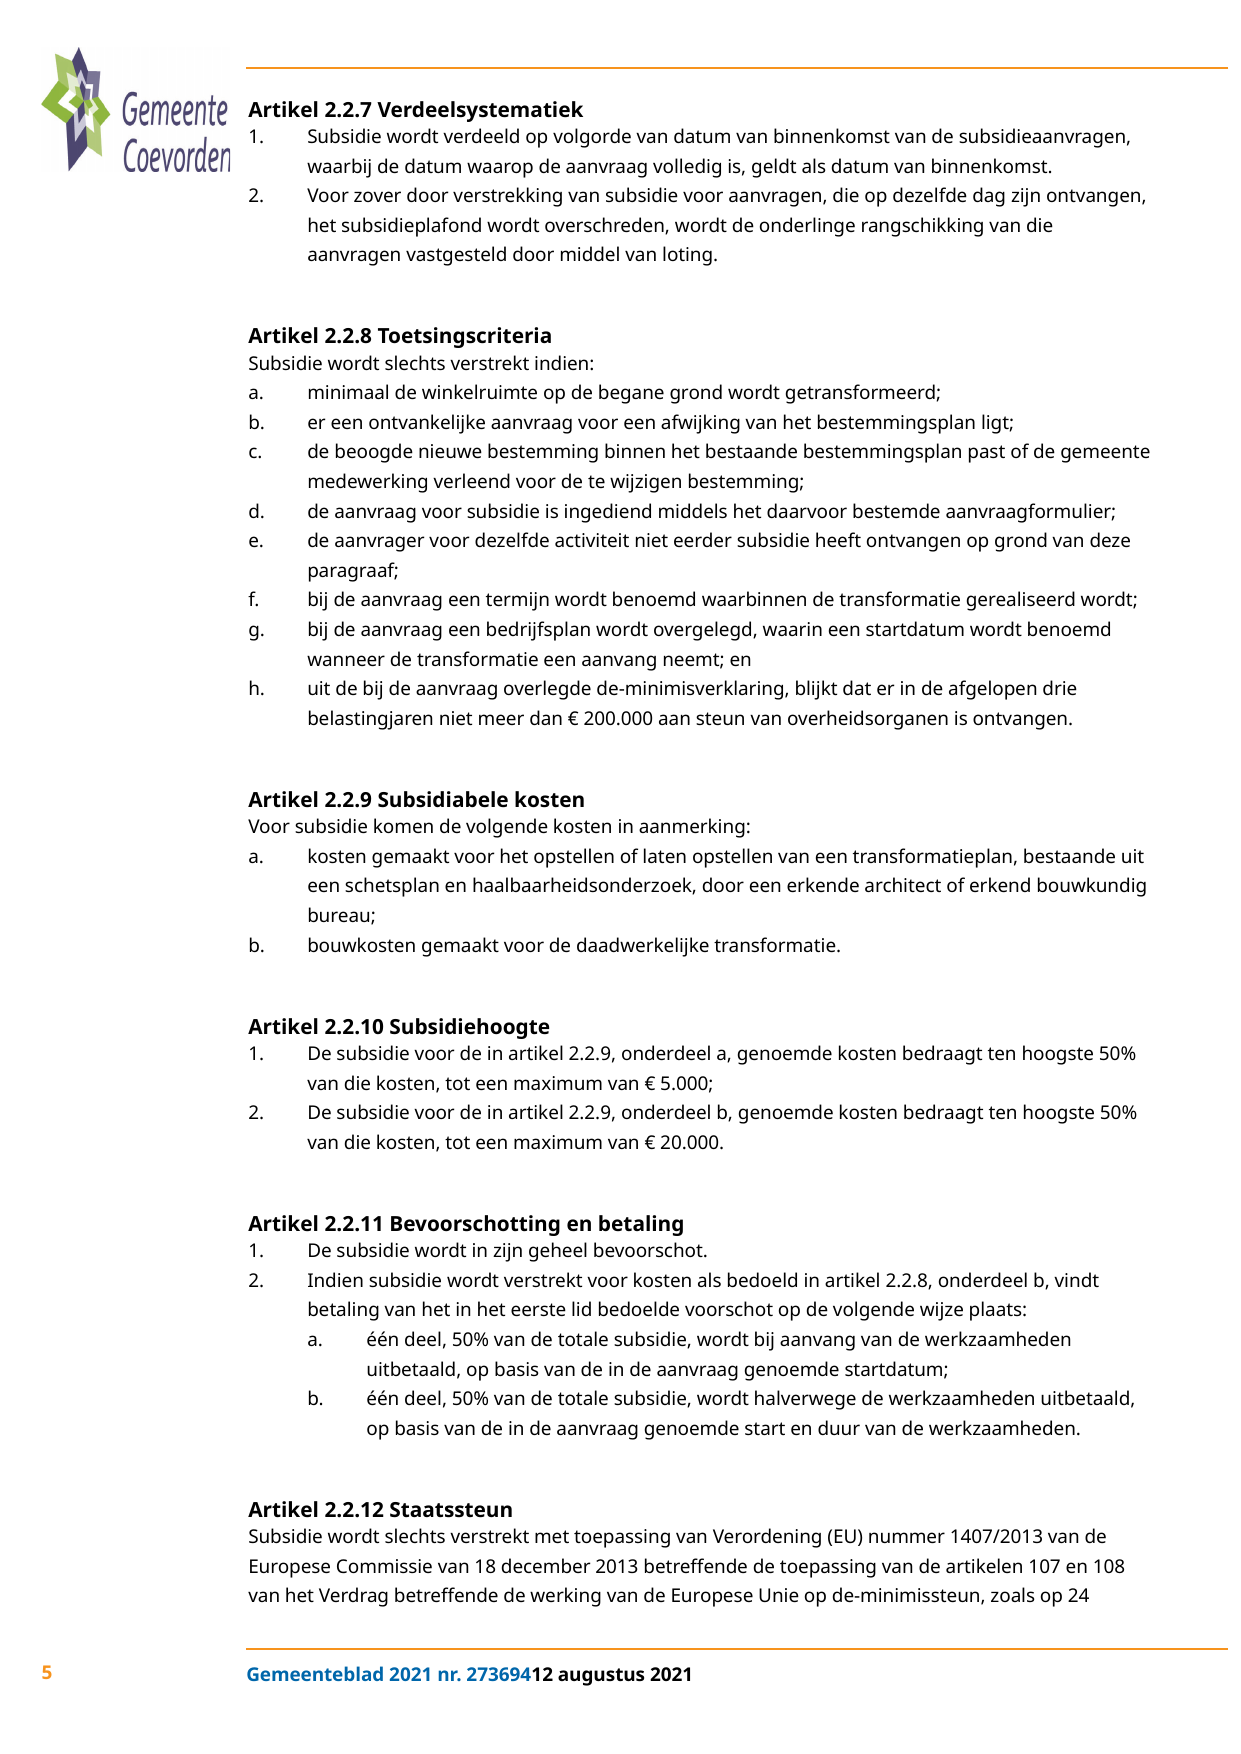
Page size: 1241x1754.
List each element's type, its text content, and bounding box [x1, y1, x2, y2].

text Subsidie wordt slechts verstrekt indien: [248, 350, 1152, 376]
text Artikel 2.2.7 Verdeelsystematiek [248, 95, 1152, 123]
text Artikel 2.2.9 Subsidiabele kosten [248, 785, 1152, 813]
list uit de bij de aanvraag overlegde de-minimisverklaring, blijkt dat er in de afgelopen drie belastingjaren niet meer dan € 200.000 aan steun van overheidsorganen is ontvangen. [248, 675, 1152, 731]
list de aanvrager voor dezelfde activiteit niet eerder subsidie heeft ontvangen op grond van deze paragraaf; [248, 527, 1152, 583]
list De subsidie voor de in artikel 2.2.9, onderdeel b, genoemde kosten bedraagt ten hoogste 50% van die kosten, tot een maximum van € 20.000. [248, 1099, 1152, 1155]
list De subsidie wordt in zijn geheel bevoorschot. [248, 1237, 1152, 1263]
list één deel, 50% van de totale subsidie, wordt halverwege de werkzaamheden uitbetaald, op basis van de in de aanvraag genoemde start en duur van de werkzaamheden. [307, 1385, 1152, 1441]
text Artikel 2.2.12 Staatssteun [248, 1495, 1152, 1523]
list bij de aanvraag een bedrijfsplan wordt overgelegd, waarin een startdatum wordt benoemd wanneer de transformatie een aanvang neemt; en [248, 616, 1152, 672]
list De subsidie voor de in artikel 2.2.9, onderdeel a, genoemde kosten bedraagt ten hoogste 50% van die kosten, tot een maximum van € 5.000; [248, 1040, 1152, 1096]
text Subsidie wordt slechts verstrekt met toepassing van Verordening (EU) nummer 1407/2013 van de Europese Commissie van 18 december 2013 betreffende de toepassing van de artikelen 107 en 108 van het Verdrag betreffende de werking van de Europese Unie op de-minimissteun, zoals op 24 [248, 1523, 1152, 1608]
text Artikel 2.2.11 Bevoorschotting en betaling [248, 1209, 1152, 1237]
list de beoogde nieuwe bestemming binnen het bestaande bestemmingsplan past of de gemeente medewerking verleend voor de te wijzigen bestemming; [248, 439, 1152, 494]
picture [41, 47, 231, 172]
text Artikel 2.2.8 Toetsingscriteria [248, 322, 1152, 350]
list de aanvraag voor subsidie is ingediend middels het daarvoor bestemde aanvraagformulier; [248, 498, 1152, 524]
list Subsidie wordt verdeeld op volgorde van datum van binnenkomst van de subsidieaanvragen, waarbij de datum waarop de aanvraag volledig is, geldt als datum van binnenkomst. [248, 123, 1152, 178]
list minimaal de winkelruimte op de begane grond wordt getransformeerd; [248, 379, 1152, 405]
list er een ontvankelijke aanvraag voor een afwijking van het bestemmingsplan ligt; [248, 409, 1152, 435]
list bij de aanvraag een termijn wordt benoemd waarbinnen de transformatie gerealiseerd wordt; [248, 587, 1152, 612]
text Artikel 2.2.10 Subsidiehoogte [248, 1012, 1152, 1040]
list één deel, 50% van de totale subsidie, wordt bij aanvang van de werkzaamheden uitbetaald, op basis van de in de aanvraag genoemde startdatum; [307, 1326, 1152, 1381]
list Voor zover door verstrekking van subsidie voor aanvragen, die op dezelfde dag zijn ontvangen, het subsidieplafond wordt overschreden, wordt de onderlinge rangschikking van die aanvragen vastgesteld door middel van loting. [248, 182, 1152, 267]
text Voor subsidie komen de volgende kosten in aanmerking: [248, 813, 1152, 839]
list bouwkosten gemaakt voor de daadwerkelijke transformatie. [248, 932, 1152, 957]
list Indien subsidie wordt verstrekt voor kosten als bedoeld in artikel 2.2.8, onderdeel b, vindt betaling van het in het eerste lid bedoelde voorschot op de volgende wijze plaats: [248, 1267, 1152, 1322]
list kosten gemaakt voor het opstellen of laten opstellen van een transformatieplan, bestaande uit een schetsplan en haalbaarheidsonderzoek, door een erkende architect of erkend bouwkundig bureau; [248, 843, 1152, 928]
